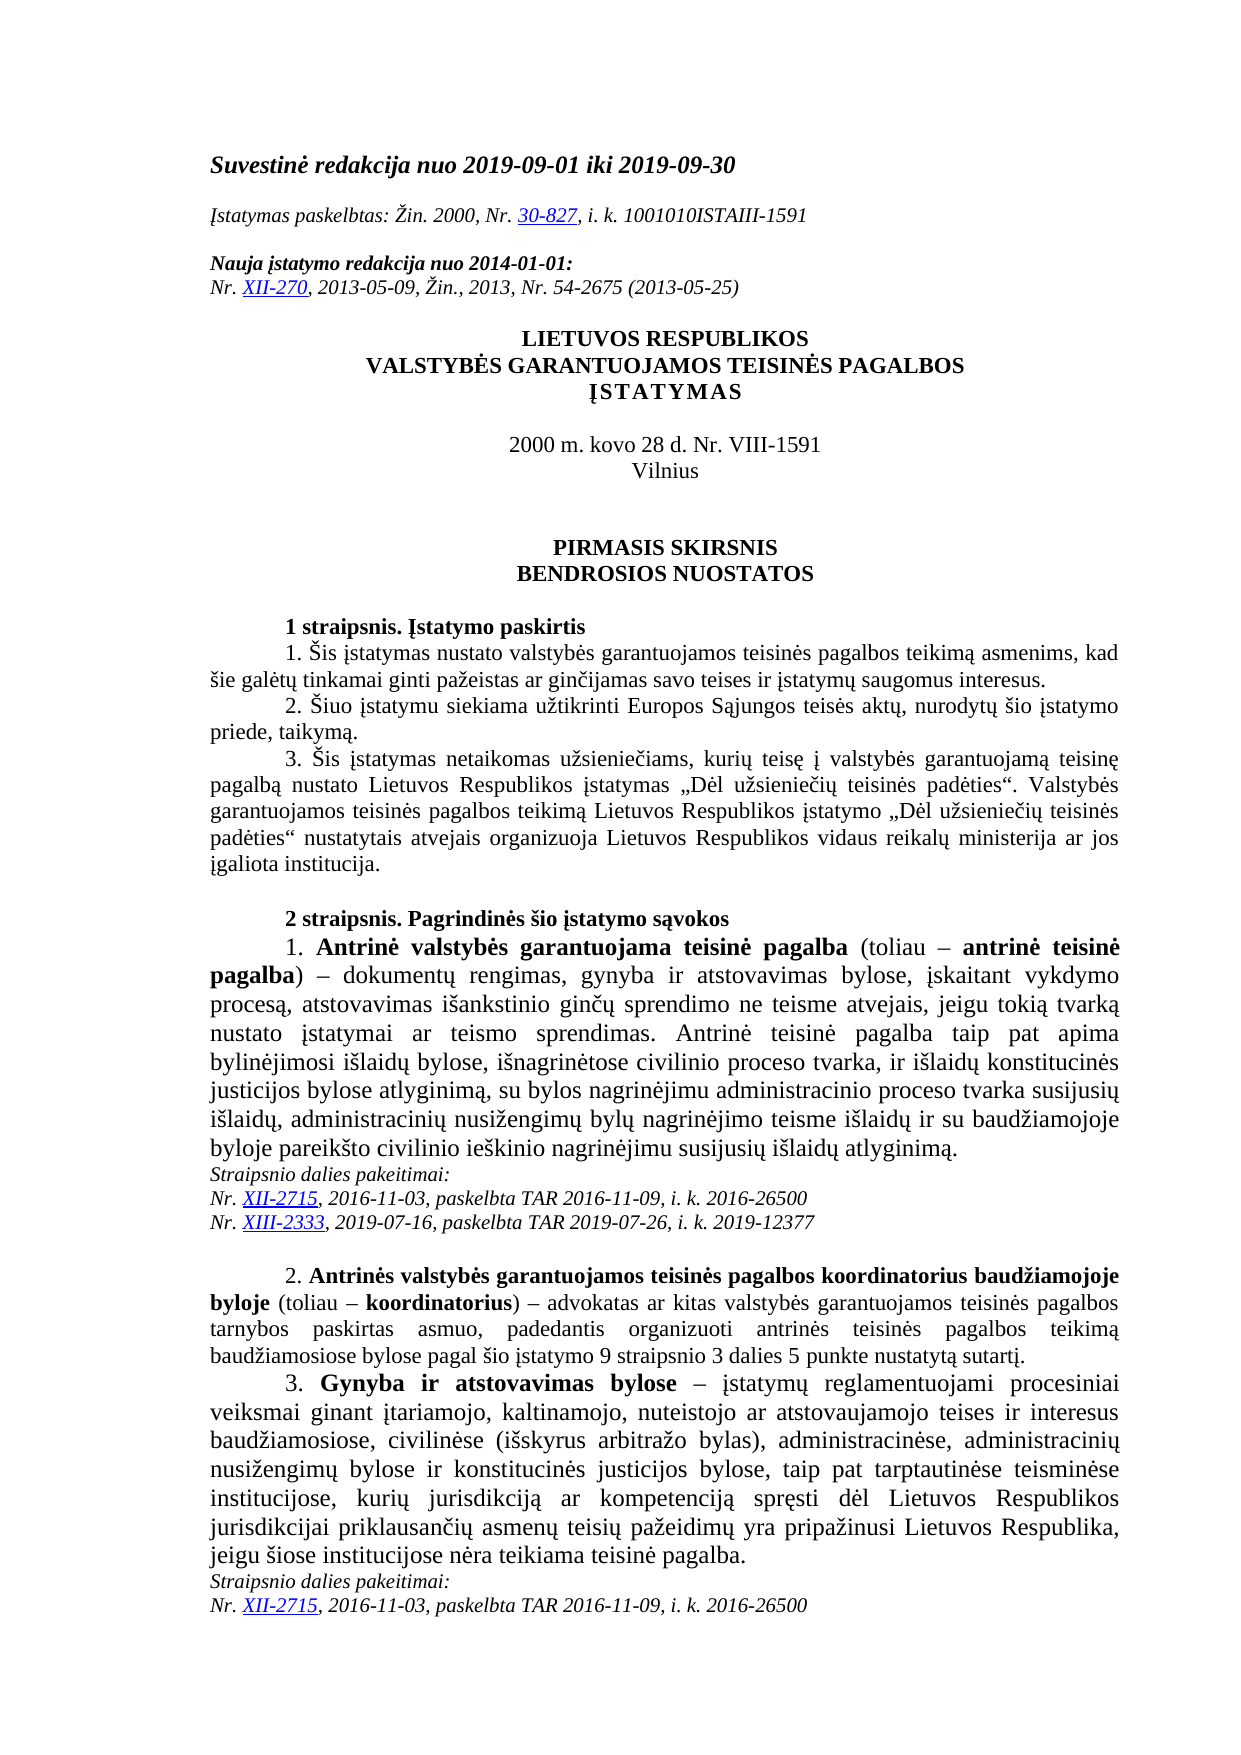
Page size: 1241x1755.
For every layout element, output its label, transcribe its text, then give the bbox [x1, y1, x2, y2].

text Straipsnio dalies pakeitimai: [210, 1569, 1120, 1593]
text LIETUVOS RESPUBLIKOS VALSTYBĖS GARANTUOJAMOS TEISINĖS PAGALBOS ĮSTATYMAS [210, 325, 1120, 404]
text 1 straipsnis. Įstatymo paskirtis [210, 613, 1120, 639]
text Nr. XII-2715, 2016-11-03, paskelbta TAR 2016-11-09, i. k. 2016-26500 [210, 1593, 1120, 1617]
text 1. Šis įstatymas nustato valstybės garantuojamos teisinės pagalbos teikimą asmenims, kad šie galėtų tinkamai ginti pažeistas ar ginčijamas savo teises ir įstatymų saugomus interesus. [210, 639, 1120, 692]
text BENDROSIOS NUOSTATOS [210, 560, 1120, 587]
text Nr. XIII-2333, 2019-07-16, paskelbta TAR 2019-07-26, i. k. 2019-12377 [210, 1210, 1120, 1234]
text 2. Šiuo įstatymu siekiama užtikrinti Europos Sąjungos teisės aktų, nurodytų šio įstatymo priede, taikymą. [210, 692, 1120, 745]
text 3. Šis įstatymas netaikomas užsieniečiams, kurių teisę į valstybės garantuojamą teisinę pagalbą nustato Lietuvos Respublikos įstatymas „Dėl užsieniečių teisinės padėties“. Valstybės garantuojamos teisinės pagalbos teikimą Lietuvos Respublikos įstatymo „Dėl užsieniečių teisinės padėties“ nustatytais atvejais organizuoja Lietuvos Respublikos vidaus reikalų ministerija ar jos įgaliota institucija. [210, 745, 1120, 877]
text PIRMASIS SKIRSNIS [210, 534, 1120, 560]
text Nr. XII-270, 2013-05-09, Žin., 2013, Nr. 54-2675 (2013-05-25) [210, 275, 1120, 299]
text 2000 m. kovo 28 d. Nr. VIII-1591 Vilnius [210, 431, 1120, 483]
text Straipsnio dalies pakeitimai: [210, 1162, 1120, 1186]
text 1. Antrinė valstybės garantuojama teisinė pagalba (toliau – antrinė teisinė pagalba) – dokumentų rengimas, gynyba ir atstovavimas bylose, įskaitant vykdymo procesą, atstovavimas išankstinio ginčų sprendimo ne teisme atvejais, jeigu tokią tvarką nustato įstatymai ar teismo sprendimas. Antrinė teisinė pagalba taip pat apima bylinėjimosi išlaidų bylose, išnagrinėtose civilinio proceso tvarka, ir išlaidų konstitucinės justicijos bylose atlyginimą, su bylos nagrinėjimu administracinio proceso tvarka susijusių išlaidų, administracinių nusižengimų bylų nagrinėjimo teisme išlaidų ir su baudžiamojoje byloje pareikšto civilinio ieškinio nagrinėjimu susijusių išlaidų atlyginimą. [210, 932, 1120, 1162]
text 2. Antrinės valstybės garantuojamos teisinės pagalbos koordinatorius baudžiamojoje byloje (toliau – koordinatorius) – advokatas ar kitas valstybės garantuojamos teisinės pagalbos tarnybos paskirtas asmuo, padedantis organizuoti antrinės teisinės pagalbos teikimą baudžiamosiose bylose pagal šio įstatymo 9 straipsnio 3 dalies 5 punkte nustatytą sutartį. [210, 1263, 1120, 1368]
text 2 straipsnis. Pagrindinės šio įstatymo sąvokos [210, 905, 1120, 932]
text Suvestinė redakcija nuo 2019-09-01 iki 2019-09-30 [210, 150, 1120, 179]
text Įstatymas paskelbtas: Žin. 2000, Nr. 30-827, i. k. 1001010ISTAIII-1591 [210, 203, 1120, 227]
text 3. Gynyba ir atstovavimas bylose – įstatymų reglamentuojami procesiniai veiksmai ginant įtariamojo, kaltinamojo, nuteistojo ar atstovaujamojo teises ir interesus baudžiamosiose, civilinėse (išskyrus arbitražo bylas), administracinėse, administracinių nusižengimų bylose ir konstitucinės justicijos bylose, taip pat tarptautinėse teisminėse institucijose, kurių jurisdikciją ar kompetenciją spręsti dėl Lietuvos Respublikos jurisdikcijai priklausančių asmenų teisių pažeidimų yra pripažinusi Lietuvos Respublika, jeigu šiose institucijose nėra teikiama teisinė pagalba. [210, 1368, 1120, 1569]
text Nauja įstatymo redakcija nuo 2014-01-01: [210, 251, 1120, 275]
text Nr. XII-2715, 2016-11-03, paskelbta TAR 2016-11-09, i. k. 2016-26500 [210, 1186, 1120, 1210]
